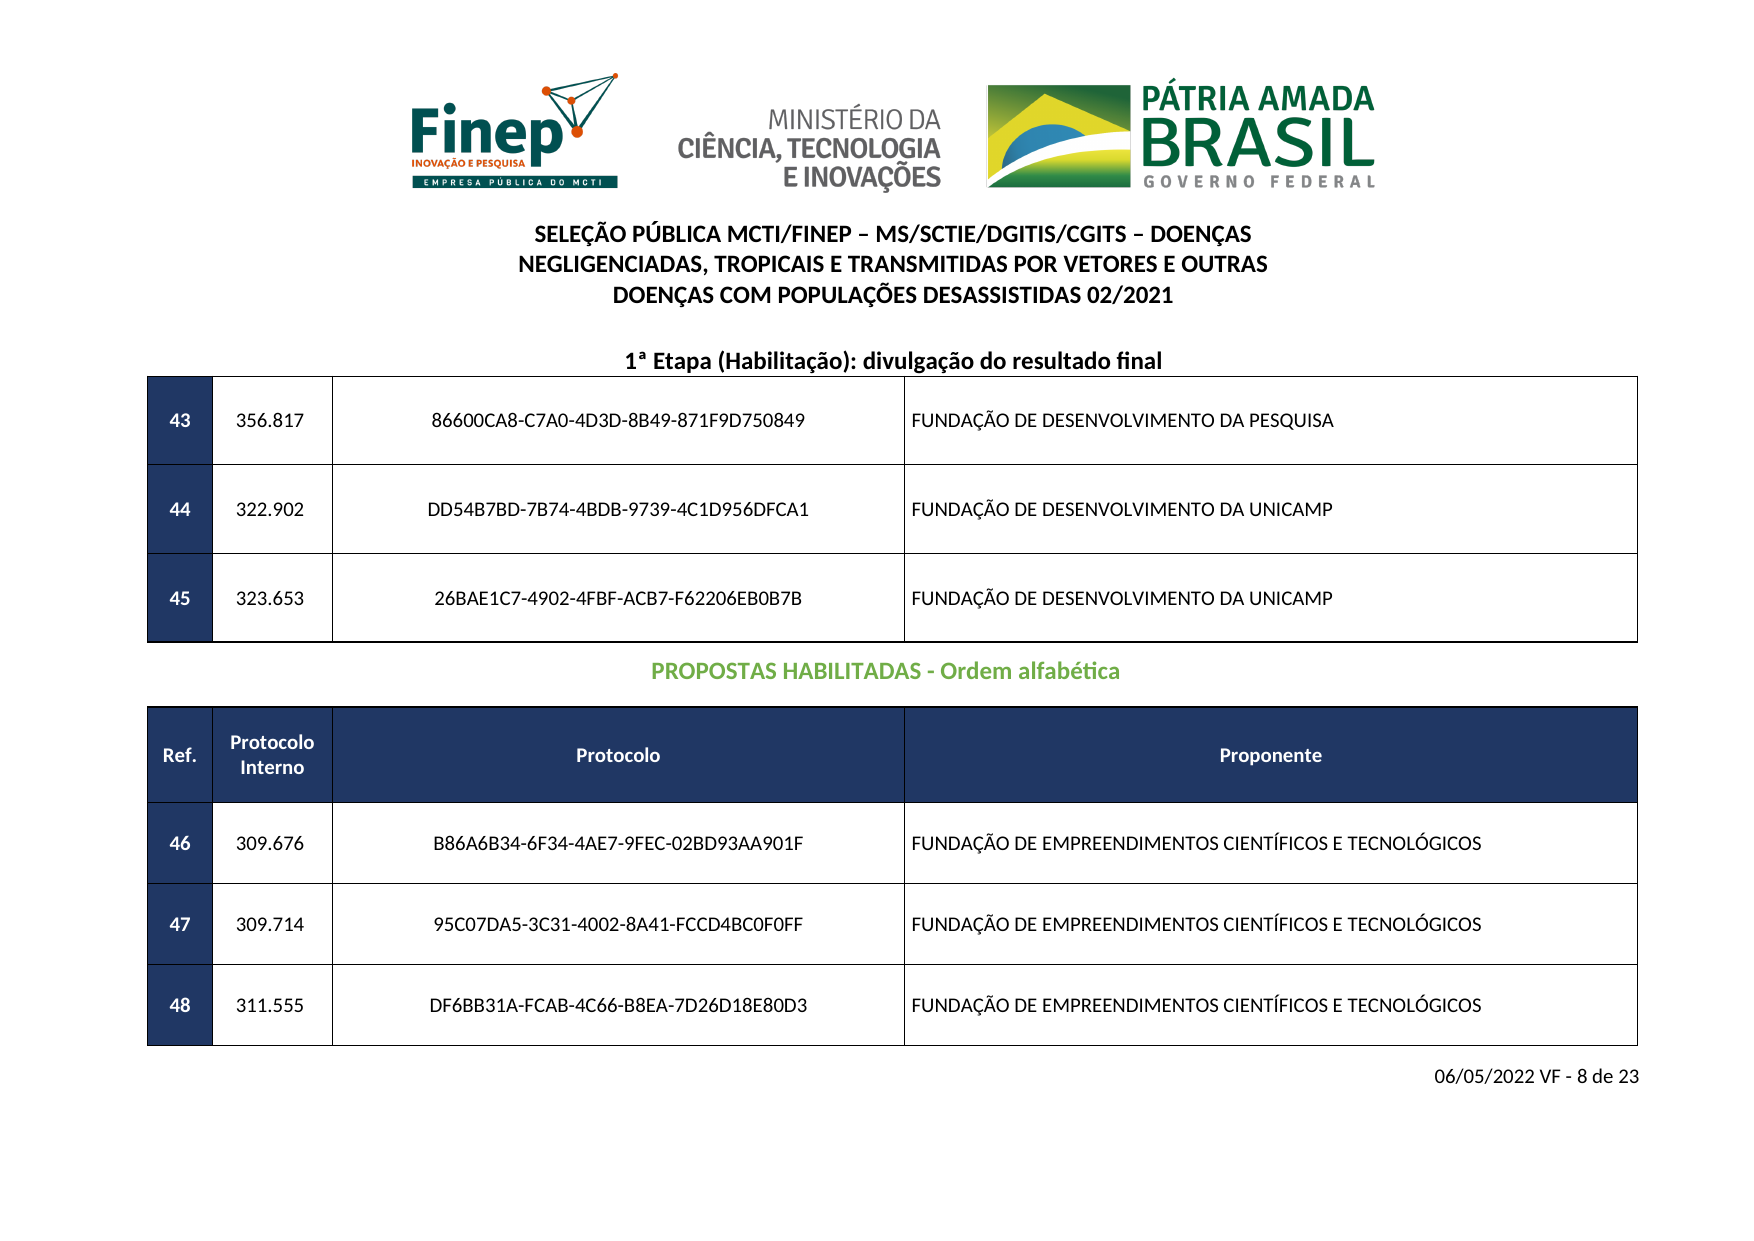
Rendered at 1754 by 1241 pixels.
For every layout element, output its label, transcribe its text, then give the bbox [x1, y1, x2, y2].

table_cell 323.653 [213, 554, 332, 641]
table_cell FUNDAÇÃO DE DESENVOLVIMENTO DA UNICAMP [905, 465, 1637, 553]
table_cell Protocolo [333, 708, 904, 802]
table_cell 309.714 [213, 884, 332, 964]
table_cell [1638, 964, 1754, 1045]
table_cell 95C07DA5-3C31-4002-8A41-FCCD4BC0F0FF [333, 884, 904, 964]
table_cell 47 [148, 884, 212, 964]
table_cell [148, 643, 179, 706]
table_cell [1638, 706, 1754, 802]
table_cell 86600CA8-C7A0-4D3D-8B49-871F9D750849 [333, 377, 904, 464]
table_cell [1638, 802, 1754, 883]
table_cell FUNDAÇÃO DE EMPREENDIMENTOS CIENTÍFICOS E TECNOLÓGICOS [905, 965, 1637, 1045]
table_cell DD54B7BD-7B74-4BDB-9739-4C1D956DFCA1 [333, 465, 904, 553]
table_cell [1638, 464, 1754, 553]
table_cell Protocolo Interno [213, 708, 332, 802]
table_cell 309.676 [213, 803, 332, 883]
table_cell 322.902 [213, 465, 332, 553]
table_cell 44 [148, 465, 212, 553]
table_cell [1638, 883, 1754, 964]
table_cell 43 [148, 377, 212, 464]
table_cell PROPOSTAS HABILITADAS - Ordem alfabética [179, 641, 1754, 706]
table_cell 26BAE1C7-4902-4FBF-ACB7-F62206EB0B7B [333, 554, 904, 641]
table_cell FUNDAÇÃO DE EMPREENDIMENTOS CIENTÍFICOS E TECNOLÓGICOS [905, 884, 1637, 964]
table_cell FUNDAÇÃO DE DESENVOLVIMENTO DA PESQUISA [905, 377, 1637, 464]
table_cell [1638, 553, 1754, 641]
table_cell [1638, 376, 1754, 464]
table_cell FUNDAÇÃO DE EMPREENDIMENTOS CIENTÍFICOS E TECNOLÓGICOS [905, 803, 1637, 883]
table_cell B86A6B34-6F34-4AE7-9FEC-02BD93AA901F [333, 803, 904, 883]
table_cell FUNDAÇÃO DE DESENVOLVIMENTO DA UNICAMP [905, 554, 1637, 641]
table_cell 48 [148, 965, 212, 1045]
table_cell 45 [148, 554, 212, 641]
table_cell 356.817 [213, 377, 332, 464]
table_cell Ref. [148, 708, 212, 802]
table_cell 311.555 [213, 965, 332, 1045]
table_cell 46 [148, 803, 212, 883]
table_cell Proponente [905, 708, 1637, 802]
table_cell DF6BB31A-FCAB-4C66-B8EA-7D26D18E80D3 [333, 965, 904, 1045]
